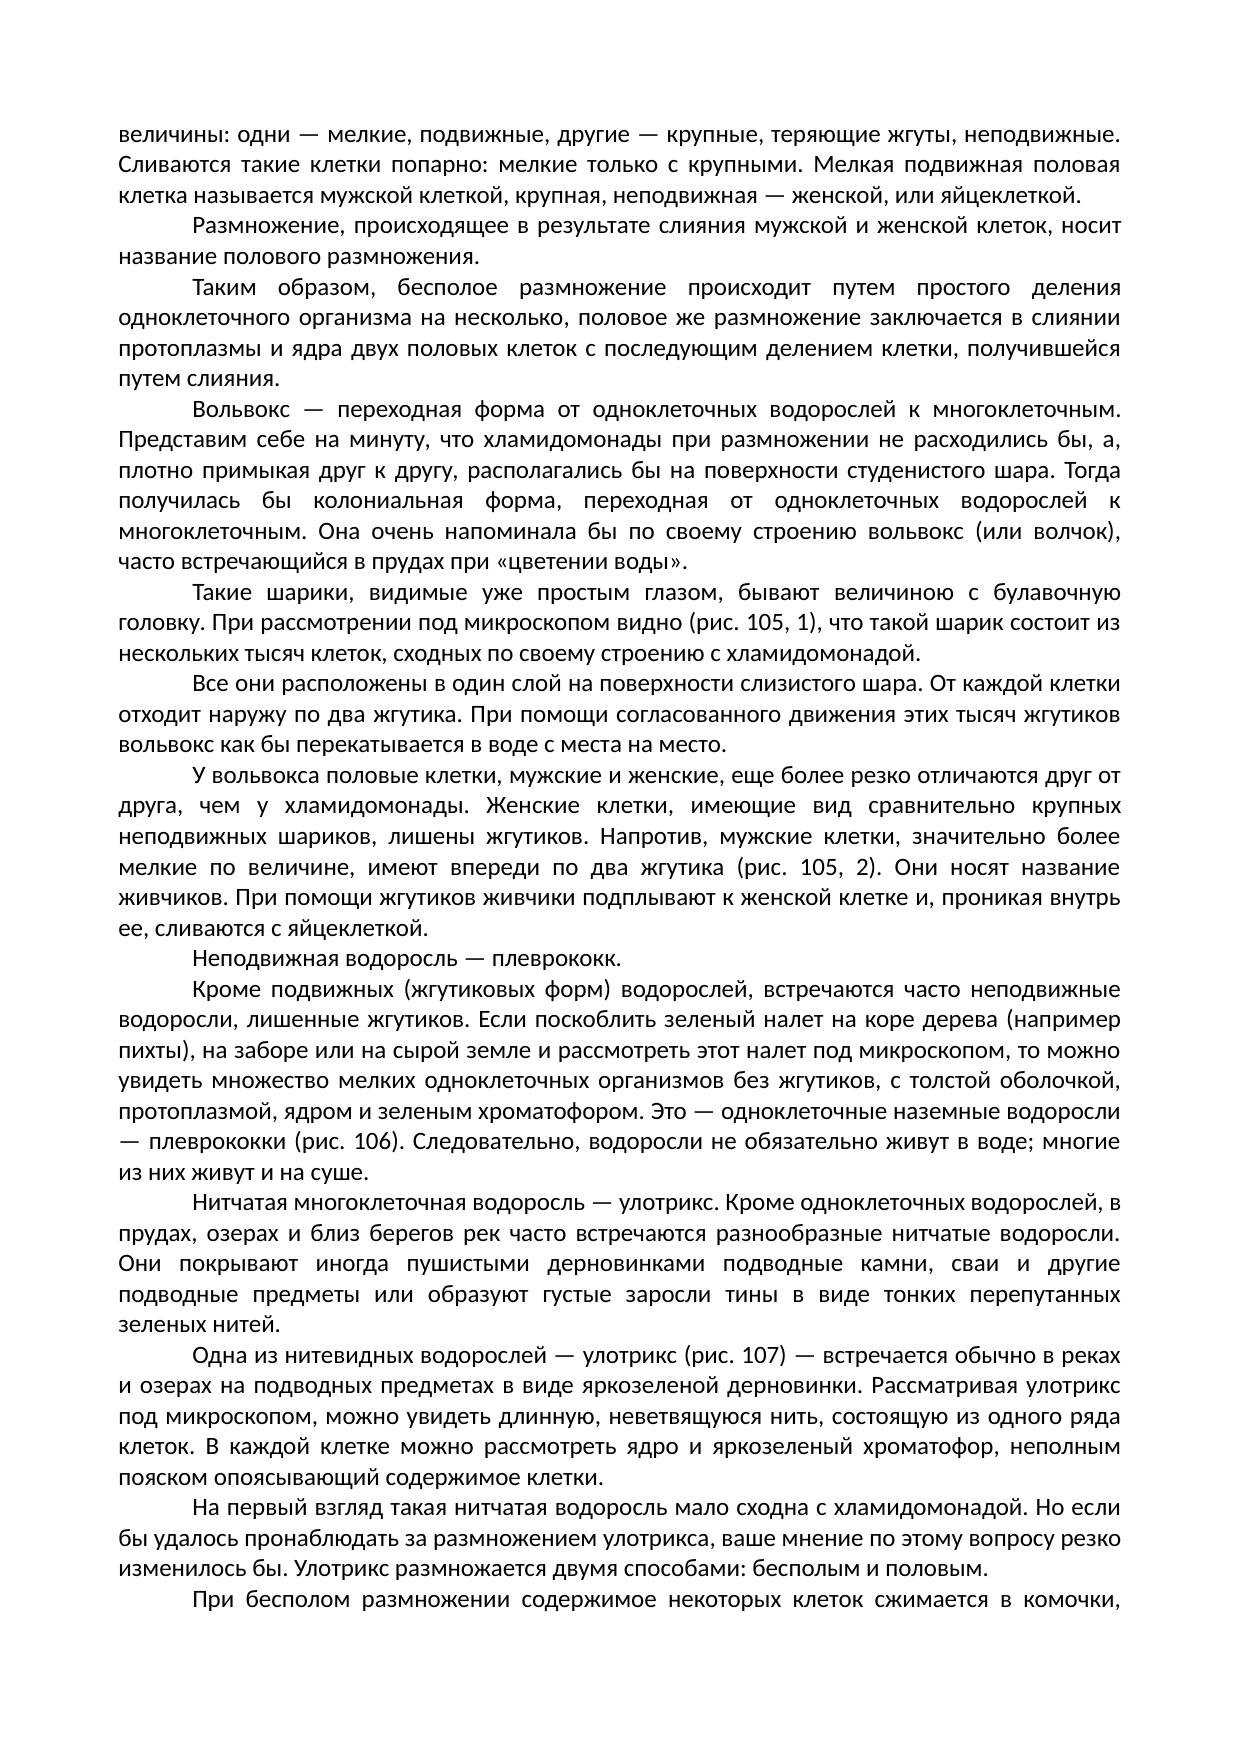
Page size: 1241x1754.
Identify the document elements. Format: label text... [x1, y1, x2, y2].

text Неподвижная водоросль — плеврококк. [118, 942, 1122, 973]
text Одна из нитевидных водорослей — улотрикс (рис. 107) — встречается обычно в реках и озерах на подводных предметах в виде яркозеленой дерновинки. Рассматривая улотрикс под микроскопом, можно увидеть длинную, неветвящуюся нить, состоящую из одного ряда клеток. В каждой клетке можно рассмотреть ядро и яркозеленый хроматофор, неполным пояском опоясывающий содержимое клетки. [118, 1339, 1122, 1492]
text Кроме подвижных (жгутиковых форм) водорослей, встречаются часто неподвижные водоросли, лишенные жгутиков. Если поскоблить зеленый налет на коре дерева (например пихты), на заборе или на сырой земле и рассмотреть этот налет под микроскопом, то можно увидеть множество мелких одноклеточных организмов без жгутиков, с толстой оболочкой, протоплазмой, ядром и зеленым хроматофором. Это — одноклеточные наземные водоросли — плеврококки (рис. 106). Следовательно, водоросли не обязательно живут в воде; многие из них живут и на суше. [118, 973, 1122, 1186]
text Такие шарики, видимые уже простым глазом, бывают величиною с булавочную головку. При рассмотрении под микроскопом видно (рис. 105, 1), что такой шарик состоит из нескольких тысяч клеток, сходных по своему строению с хламидомонадой. [118, 576, 1122, 667]
text Размножение, происходящее в результате слияния мужской и женской клеток, носит название полового размножения. [118, 210, 1122, 271]
text У вольвокса половые клетки, мужские и женские, еще более резко отличаются друг от друга, чем у хламидомонады. Женские клетки, имеющие вид сравнительно крупных неподвижных шариков, лишены жгутиков. Напротив, мужские клетки, значительно более мелкие по величине, имеют впереди по два жгутика (рис. 105, 2). Они носят название живчиков. При помощи жгутиков живчики подплывают к женской клетке и, проникая внутрь ее, сливаются с яйцеклеткой. [118, 759, 1122, 942]
text Вольвокс — переходная форма от одноклеточных водорослей к многоклеточным. Представим себе на минуту, что хламидомонады при размножении не расходились бы, а, плотно примыкая друг к другу, располагались бы на поверхности студенистого шара. Тогда получилась бы колониальная форма, переходная от одноклеточных водорослей к многоклеточным. Она очень напоминала бы по своему строению вольвокс (или волчок), часто встречающийся в прудах при «цветении воды». [118, 393, 1122, 576]
text величины: одни — мелкие, подвижные, другие — крупные, теряющие жгуты, неподвижные. Сливаются такие клетки попарно: мелкие только с крупными. Мелкая подвижная половая клетка называется мужской клеткой, крупная, неподвижная — женской, или яйцеклеткой. [118, 118, 1122, 210]
text Таким образом, бесполое размножение происходит путем простого деления одноклеточного организма на несколько, половое же размножение заключается в слиянии протоплазмы и ядра двух половых клеток с последующим делением клетки, получившейся путем слияния. [118, 271, 1122, 393]
text Нитчатая многоклеточная водоросль — улотрикс. Кроме одноклеточных водорослей, в прудах, озерах и близ берегов рек часто встречаются разнообразные нитчатые водоросли. Они покрывают иногда пушистыми дерновинками подводные камни, сваи и другие подводные предметы или образуют густые заросли тины в виде тонких перепутанных зеленых нитей. [118, 1186, 1122, 1339]
text При бесполом размножении содержимое некоторых клеток сжимается в комочки, [118, 1583, 1122, 1614]
text Все они расположены в один слой на поверхности слизистого шара. От каждой клетки отходит наружу по два жгутика. При помощи согласованного движения этих тысяч жгутиков вольвокс как бы перекатывается в воде с места на место. [118, 667, 1122, 759]
text На первый взгляд такая нитчатая водоросль мало сходна с хламидомонадой. Но если бы удалось пронаблюдать за размножением улотрикса, ваше мнение по этому вопросу резко изменилось бы. Улотрикс размножается двумя способами: бесполым и половым. [118, 1492, 1122, 1583]
